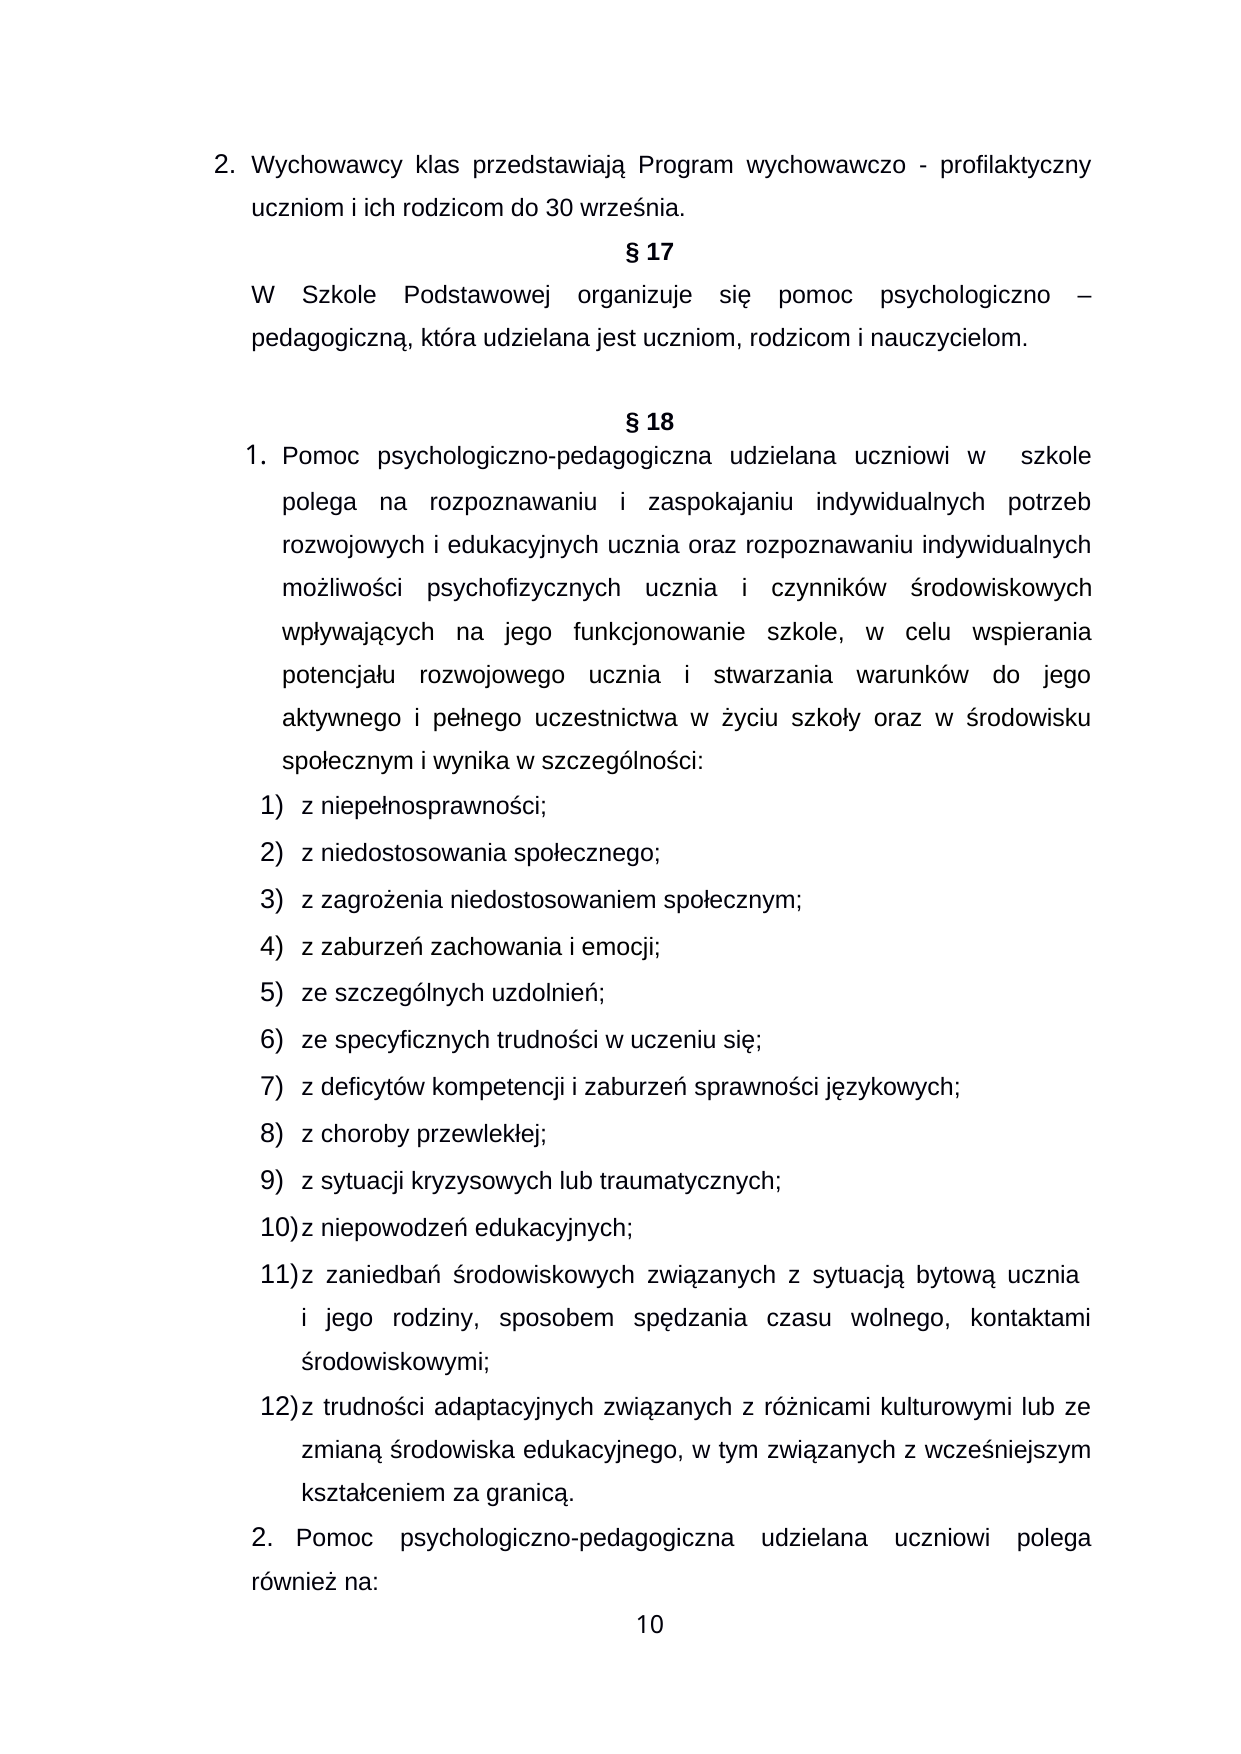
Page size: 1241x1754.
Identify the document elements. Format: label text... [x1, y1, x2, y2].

list z niedostosowania społecznego; [260, 836, 1092, 867]
text W Szkole Podstawowej organizuje się pomoc psychologiczno – pedagogiczną, która udzielana jest uczniom, rodzicom i nauczycielom. [251, 279, 1092, 351]
list Wychowawcy klas przedstawiają Program wychowawczo - profilaktyczny uczniom i ich rodzicom do 30 września. [214, 148, 1092, 222]
list Pomoc psychologiczno-pedagogiczna udzielana uczniowi w szkole polega na rozpoznawaniu i zaspokajaniu indywidualnych potrzeb rozwojowych i edukacyjnych ucznia oraz rozpoznawaniu indywidualnych możliwości psychofizycznych ucznia i czynników środowiskowych wpływających na jego funkcjonowanie szkole, w celu wspierania potencjału rozwojowego ucznia i stwarzania warunków do jego aktywnego i pełnego uczestnictwa w życiu szkoły oraz w środowisku społecznym i wynika w szczególności: [244, 436, 1092, 774]
list ze specyficznych trudności w uczeniu się; [260, 1023, 1092, 1054]
list z choroby przewlekłej; [260, 1117, 1092, 1148]
list z niepełnosprawności; [260, 789, 1092, 820]
list z zaniedbań środowiskowych związanych z sytuacją bytową ucznia i jego rodziny, sposobem spędzania czasu wolnego, kontaktami środowiskowymi; [260, 1258, 1092, 1375]
list ze szczególnych uzdolnień; [260, 976, 1092, 1008]
list z zagrożenia niedostosowaniem społecznym; [260, 883, 1092, 914]
list z niepowodzeń edukacyjnych; [260, 1211, 1092, 1242]
list z zaburzeń zachowania i emocji; [260, 929, 1092, 961]
list z sytuacji kryzysowych lub traumatycznych; [260, 1164, 1092, 1195]
text § 17 [207, 236, 1092, 265]
list Pomoc psychologiczno-pedagogiczna udzielana uczniowi polega również na: [251, 1521, 1092, 1596]
list z trudności adaptacyjnych związanych z różnicami kulturowymi lub ze zmianą środowiska edukacyjnego, w tym związanych z wcześniejszym kształceniem za granicą. [260, 1389, 1092, 1507]
list z deficytów kompetencji i zaburzeń sprawności językowych; [260, 1070, 1092, 1101]
text § 18 [207, 401, 1092, 436]
